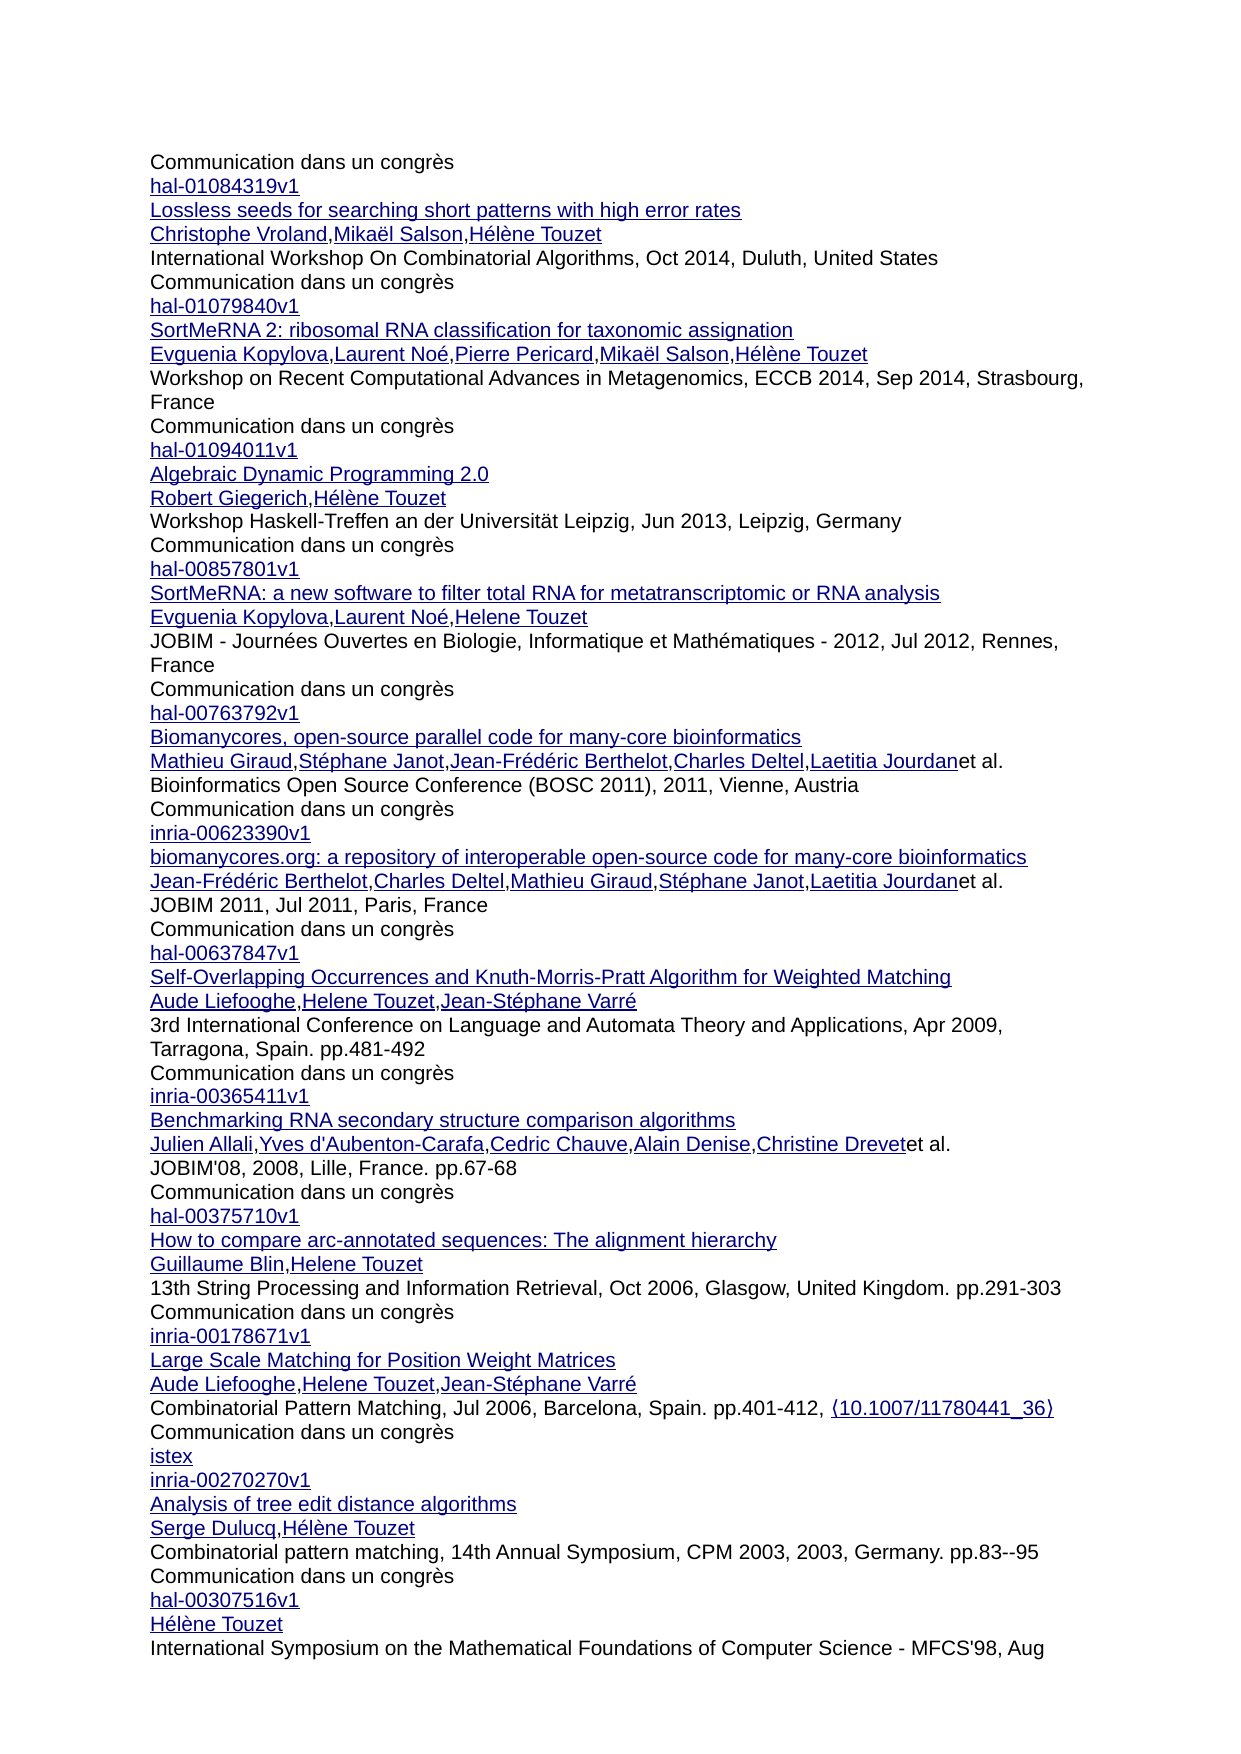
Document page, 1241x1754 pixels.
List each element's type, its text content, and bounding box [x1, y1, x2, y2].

table_cell Large Scale Matching for Position Weight Matrices Aude Liefooghe,Helene Touzet,Jean-Stéphane Varré Combinatorial Pattern Matching, Jul 2006, Barcelona, Spain. pp.401-412, ⟨10.1007/11780441_36⟩ Communication dans un congrès istex inria-00270270v1 [150, 1348, 1090, 1492]
table_cell Analysis of tree edit distance algorithms Serge Dulucq,Hélène Touzet Combinatorial pattern matching, 14th Annual Symposium, CPM 2003, 2003, Germany. pp.83--95 Communication dans un congrès hal-00307516v1 [150, 1492, 1090, 1611]
table_cell Biomanycores, open-source parallel code for many-core bioinformatics Mathieu Giraud,Stéphane Janot,Jean-Frédéric Berthelot,Charles Deltel,Laetitia Jourdanet al. Bioinformatics Open Source Conference (BOSC 2011), 2011, Vienne, Austria Communication dans un congrès inria-00623390v1 [150, 725, 1090, 845]
table_cell Encoding the Hydra battle as a rewrite system Hélène Touzet International Symposium on the Mathematical Foundations of Computer Science - MFCS'98, Aug 1998, Brno, Czech Republic, pp.267-276 Communication dans un congrès inria-00098575v1 [150, 1611, 1090, 1659]
table_cell Lossless seeds for searching short patterns with high error rates Christophe Vroland,Mikaël Salson,Hélène Touzet International Workshop On Combinatorial Algorithms, Oct 2014, Duluth, United States Communication dans un congrès hal-01079840v1 [150, 198, 1090, 318]
table_cell SortMeRNA: a new software to filter total RNA for metatranscriptomic or RNA analysis Evguenia Kopylova,Laurent Noé,Helene Touzet JOBIM - Journées Ouvertes en Biologie, Informatique et Mathématiques - 2012, Jul 2012, Rennes, France Communication dans un congrès hal-00763792v1 [150, 581, 1090, 725]
table_cell Communication dans un congrès hal-01084319v1 [150, 150, 1090, 198]
table_cell Self-Overlapping Occurrences and Knuth-Morris-Pratt Algorithm for Weighted Matching Aude Liefooghe,Helene Touzet,Jean-Stéphane Varré 3rd International Conference on Language and Automata Theory and Applications, Apr 2009, Tarragona, Spain. pp.481-492 Communication dans un congrès inria-00365411v1 [150, 965, 1090, 1108]
table_cell Algebraic Dynamic Programming 2.0 Robert Giegerich,Hélène Touzet Workshop Haskell-Treffen an der Universität Leipzig, Jun 2013, Leipzig, Germany Communication dans un congrès hal-00857801v1 [150, 461, 1090, 581]
table_cell biomanycores.org: a repository of interoperable open-source code for many-core bioinformatics Jean-Frédéric Berthelot,Charles Deltel,Mathieu Giraud,Stéphane Janot,Laetitia Jourdanet al. JOBIM 2011, Jul 2011, Paris, France Communication dans un congrès hal-00637847v1 [150, 845, 1090, 964]
table_cell Benchmarking RNA secondary structure comparison algorithms Julien Allali,Yves d'Aubenton-Carafa,Cedric Chauve,Alain Denise,Christine Drevetet al. JOBIM'08, 2008, Lille, France. pp.67-68 Communication dans un congrès hal-00375710v1 [150, 1108, 1090, 1228]
table_cell How to compare arc-annotated sequences: The alignment hierarchy Guillaume Blin,Helene Touzet 13th String Processing and Information Retrieval, Oct 2006, Glasgow, United Kingdom. pp.291-303 Communication dans un congrès inria-00178671v1 [150, 1228, 1090, 1348]
table_cell SortMeRNA 2: ribosomal RNA classification for taxonomic assignation Evguenia Kopylova,Laurent Noé,Pierre Pericard,Mikaël Salson,Hélène Touzet Workshop on Recent Computational Advances in Metagenomics, ECCB 2014, Sep 2014, Strasbourg, France Communication dans un congrès hal-01094011v1 [150, 318, 1090, 461]
